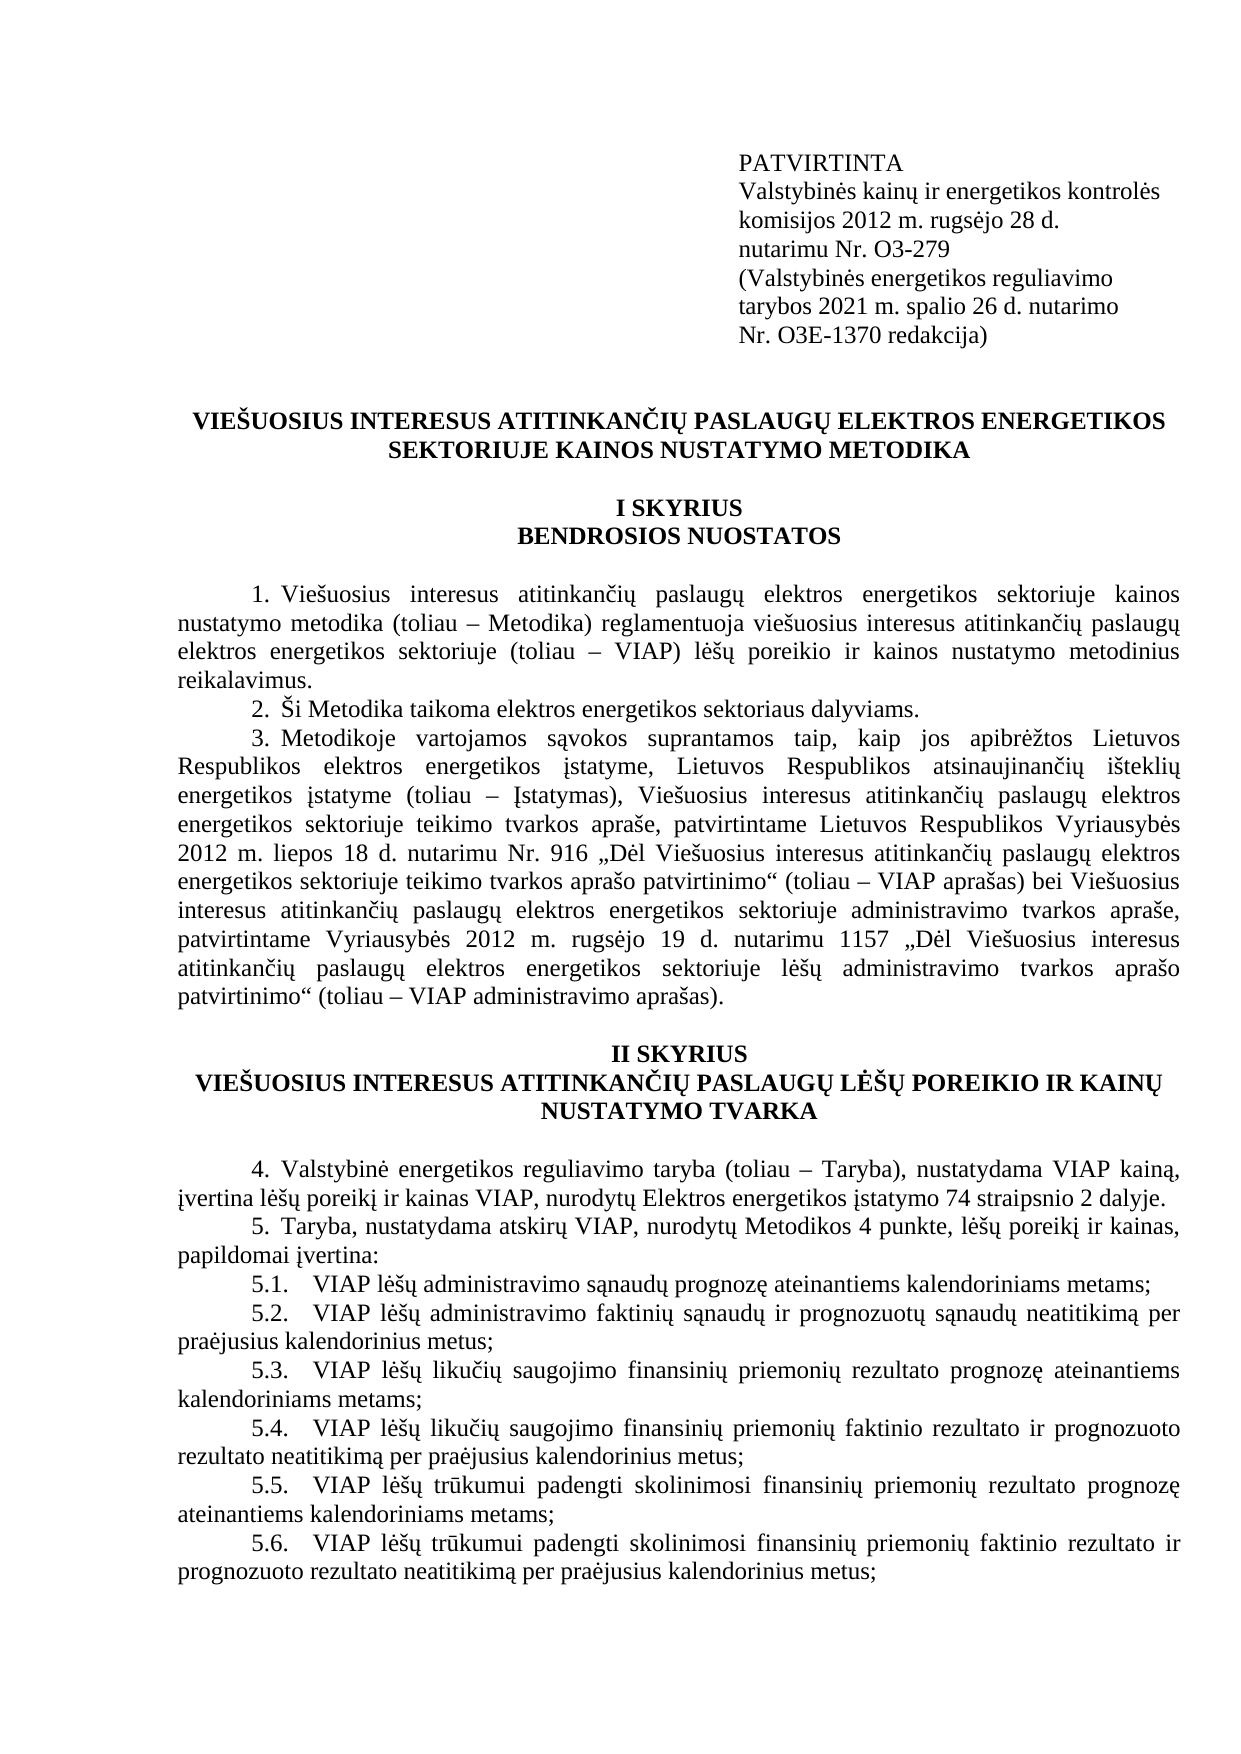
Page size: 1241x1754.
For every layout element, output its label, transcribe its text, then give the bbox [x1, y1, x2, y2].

text 5. Taryba, nustatydama atskirų VIAP, nurodytų Metodikos 4 punkte, lėšų poreikį ir kainas, papildomai įvertina: [177, 1211, 1181, 1269]
text 2. Ši Metodika taikoma elektros energetikos sektoriaus dalyviams. [177, 694, 1181, 723]
text VIEŠUOSIUS INTERESUS ATITINKANČIŲ PASLAUGŲ LĖŠŲ POREIKIO IR KAINŲ NUSTATYMO TVARKA [177, 1068, 1181, 1125]
text nutarimu Nr. O3-279 [738, 234, 1181, 263]
text Nr. O3E-1370 redakcija) [738, 320, 1181, 349]
text 5.6. VIAP lėšų trūkumui padengti skolinimosi finansinių priemonių faktinio rezultato ir prognozuoto rezultato neatitikimą per praėjusius kalendorinius metus; [177, 1528, 1181, 1585]
text komisijos 2012 m. rugsėjo 28 d. [738, 205, 1181, 234]
text 1. Viešuosius interesus atitinkančių paslaugų elektros energetikos sektoriuje kainos nustatymo metodika (toliau – Metodika) reglamentuoja viešuosius interesus atitinkančių paslaugų elektros energetikos sektoriuje (toliau – VIAP) lėšų poreikio ir kainos nustatymo metodinius reikalavimus. [177, 579, 1181, 694]
text I SKYRIUS [177, 493, 1181, 521]
text Valstybinės kainų ir energetikos kontrolės [738, 176, 1181, 205]
text 5.2. VIAP lėšų administravimo faktinių sąnaudų ir prognozuotų sąnaudų neatitikimą per praėjusius kalendorinius metus; [177, 1298, 1181, 1355]
text 4. Valstybinė energetikos reguliavimo taryba (toliau – Taryba), nustatydama VIAP kainą, įvertina lėšų poreikį ir kainas VIAP, nurodytų Elektros energetikos įstatymo 74 straipsnio 2 dalyje. [177, 1154, 1181, 1211]
text (Valstybinės energetikos reguliavimo [738, 263, 1181, 291]
text BENDROSIOS NUOSTATOS [177, 521, 1181, 550]
text 5.3. VIAP lėšų likučių saugojimo finansinių priemonių rezultato prognozę ateinantiems kalendoriniams metams; [177, 1355, 1181, 1413]
text II SKYRIUS [177, 1039, 1181, 1068]
text VIEŠUOSIUS INTERESUS ATITINKANČIŲ PASLAUGŲ ELEKTROS ENERGETIKOS SEKTORIUJE KAINOS NUSTATYMO METODIKA [177, 406, 1181, 464]
text 5.5. VIAP lėšų trūkumui padengti skolinimosi finansinių priemonių rezultato prognozę ateinantiems kalendoriniams metams; [177, 1470, 1181, 1528]
text 3. Metodikoje vartojamos sąvokos suprantamos taip, kaip jos apibrėžtos Lietuvos Respublikos elektros energetikos įstatyme, Lietuvos Respublikos atsinaujinančių išteklių energetikos įstatyme (toliau – Įstatymas), Viešuosius interesus atitinkančių paslaugų elektros energetikos sektoriuje teikimo tvarkos apraše, patvirtintame Lietuvos Respublikos Vyriausybės 2012 m. liepos 18 d. nutarimu Nr. 916 „Dėl Viešuosius interesus atitinkančių paslaugų elektros energetikos sektoriuje teikimo tvarkos aprašo patvirtinimo“ (toliau – VIAP aprašas) bei Viešuosius interesus atitinkančių paslaugų elektros energetikos sektoriuje administravimo tvarkos apraše, patvirtintame Vyriausybės 2012 m. rugsėjo 19 d. nutarimu 1157 „Dėl Viešuosius interesus atitinkančių paslaugų elektros energetikos sektoriuje lėšų administravimo tvarkos aprašo patvirtinimo“ (toliau – VIAP administravimo aprašas). [177, 723, 1181, 1010]
text tarybos 2021 m. spalio 26 d. nutarimo [738, 291, 1181, 320]
text 5.1. VIAP lėšų administravimo sąnaudų prognozę ateinantiems kalendoriniams metams; [177, 1269, 1181, 1298]
text PATVIRTINTA [738, 148, 1181, 176]
text 5.4. VIAP lėšų likučių saugojimo finansinių priemonių faktinio rezultato ir prognozuoto rezultato neatitikimą per praėjusius kalendorinius metus; [177, 1413, 1181, 1470]
